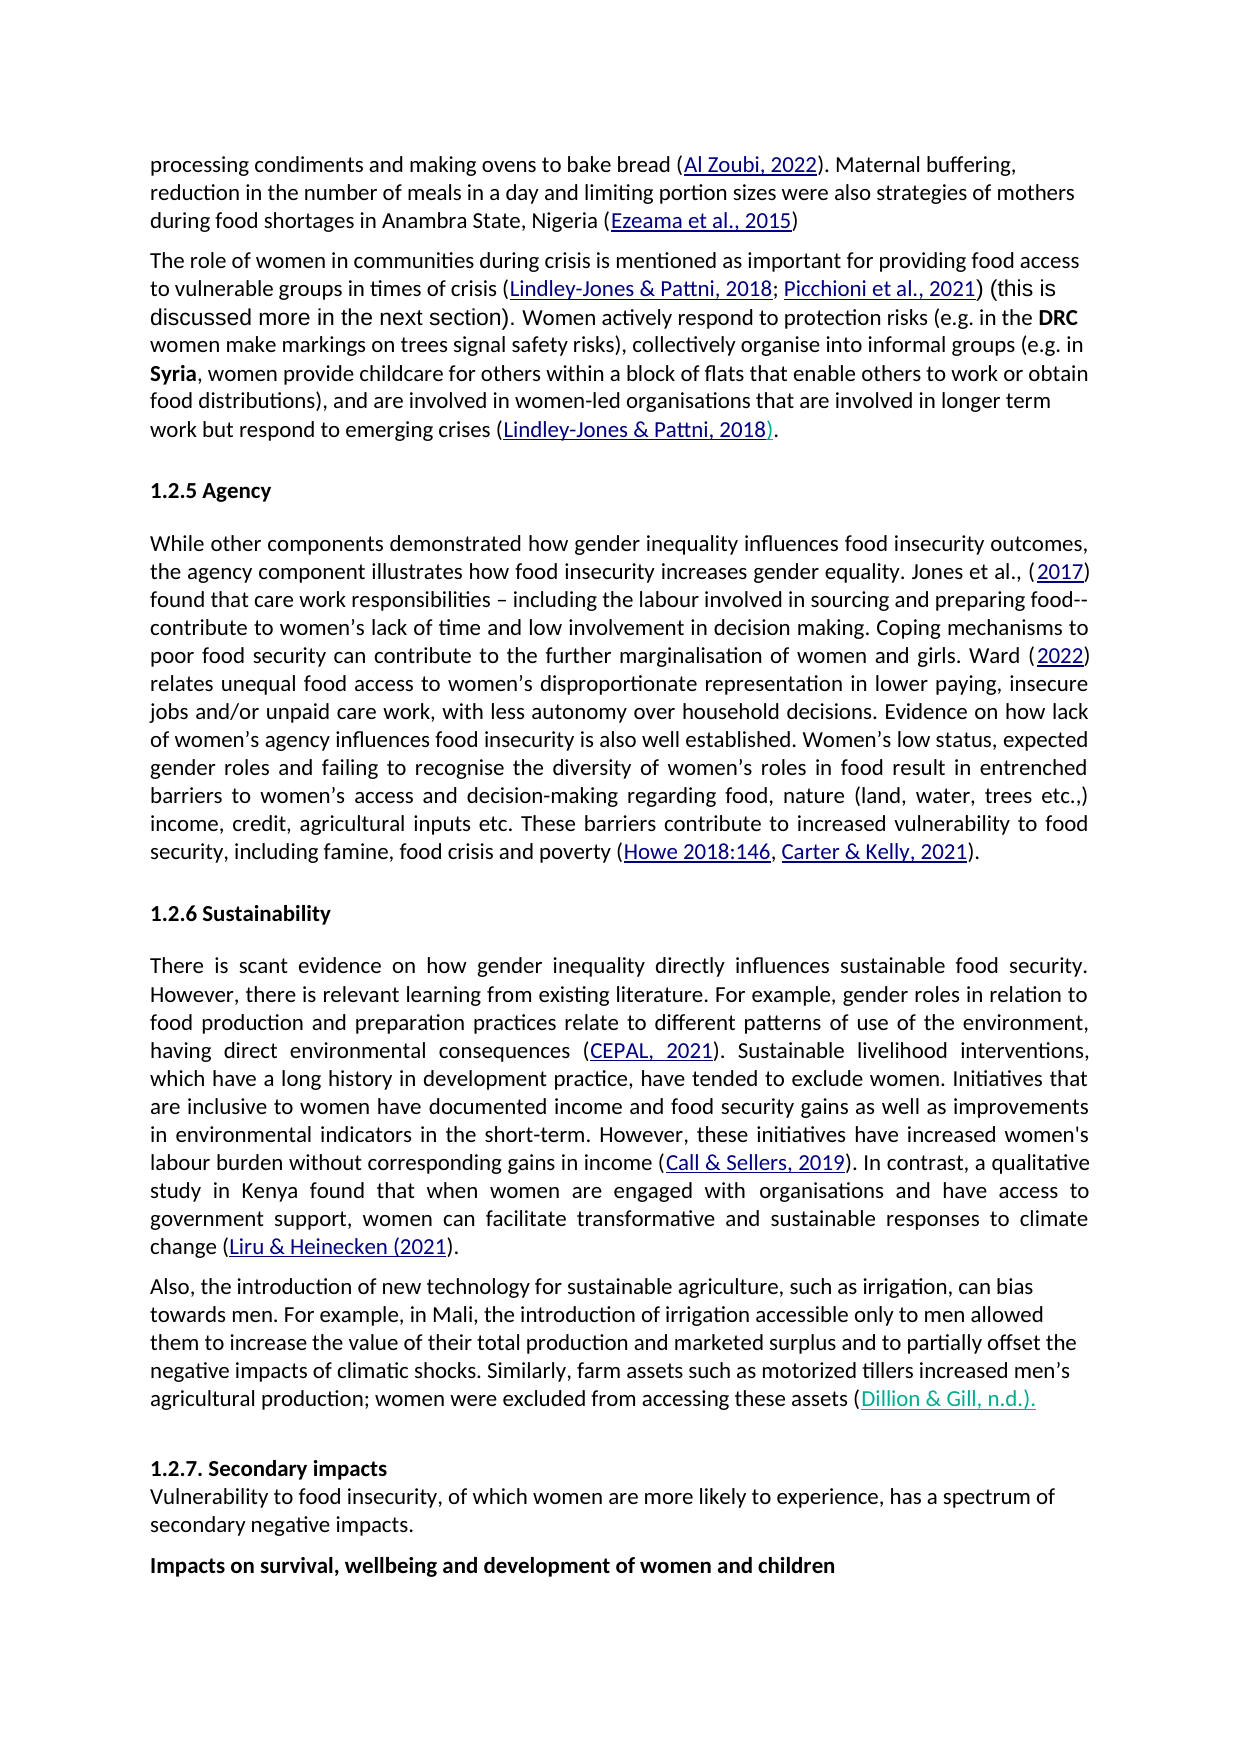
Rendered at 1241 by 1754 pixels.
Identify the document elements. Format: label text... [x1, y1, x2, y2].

text While other components demonstrated how gender inequality influences food insecurity outcomes, the agency component illustrates how food insecurity increases gender equality. Jones et al., (2017) found that care work responsibilities – including the labour involved in sourcing and preparing food-- contribute to women’s lack of time and low involvement in decision making. Coping mechanisms to poor food security can contribute to the further marginalisation of women and girls. Ward (2022) relates unequal food access to women’s disproportionate representation in lower paying, insecure jobs and/or unpaid care work, with less autonomy over household decisions. Evidence on how lack of women’s agency influences food insecurity is also well established. Women’s low status, expected gender roles and failing to recognise the diversity of women’s roles in food result in entrenched barriers to women’s access and decision-making regarding food, nature (land, water, trees etc.,) income, credit, agricultural inputs etc. These barriers contribute to increased vulnerability to food security, including famine, food crisis and poverty (Howe 2018:146, Carter & Kelly, 2021). [150, 529, 1090, 865]
subtitle 1.2.5 Agency [150, 476, 1090, 504]
text There is scant evidence on how gender inequality directly influences sustainable food security. However, there is relevant learning from existing literature. For example, gender roles in relation to food production and preparation practices relate to different patterns of use of the environment, having direct environmental consequences (CEPAL, 2021). Sustainable livelihood interventions, which have a long history in development practice, have tended to exclude women. Initiatives that are inclusive to women have documented income and food security gains as well as improvements in environmental indicators in the short-term. However, these initiatives have increased women's labour burden without corresponding gains in income (Call & Sellers, 2019). In contrast, a qualitative study in Kenya found that when women are engaged with organisations and have access to government support, women can facilitate transformative and sustainable responses to climate change (Liru & Heinecken (2021). [150, 952, 1090, 1260]
subtitle 1.2.7. Secondary impacts [150, 1454, 1090, 1482]
text processing condiments and making ovens to bake bread (Al Zoubi, 2022). Maternal buffering, reduction in the number of meals in a day and limiting portion sizes were also strategies of mothers during food shortages in Anambra State, Nigeria (Ezeama et al., 2015) [150, 150, 1090, 234]
text The role of women in communities during crisis is mentioned as important for providing food access to vulnerable groups in times of crisis (Lindley-Jones & Pattni, 2018; Picchioni et al., 2021) (this is discussed more in the next section). Women actively respond to protection risks (e.g. in the DRC women make markings on trees signal safety risks), collectively organise into informal groups (e.g. in Syria, women provide childcare for others within a block of flats that enable others to work or obtain food distributions), and are involved in women-led organisations that are involved in longer term work but respond to emerging crises (Lindley-Jones & Pattni, 2018). [150, 247, 1090, 443]
text Impacts on survival, wellbeing and development of women and children [150, 1551, 1090, 1579]
text Vulnerability to food insecurity, of which women are more likely to experience, has a spectrum of secondary negative impacts. [150, 1482, 1090, 1538]
subtitle 1.2.6 Sustainability [150, 899, 1090, 927]
text Also, the introduction of new technology for sustainable agriculture, such as irrigation, can bias towards men. For example, in Mali, the introduction of irrigation accessible only to men allowed them to increase the value of their total production and marketed surplus and to partially offset the negative impacts of climatic shocks. Similarly, farm assets such as motorized tillers increased men’s agricultural production; women were excluded from accessing these assets (Dillion & Gill, n.d.). [150, 1272, 1090, 1412]
